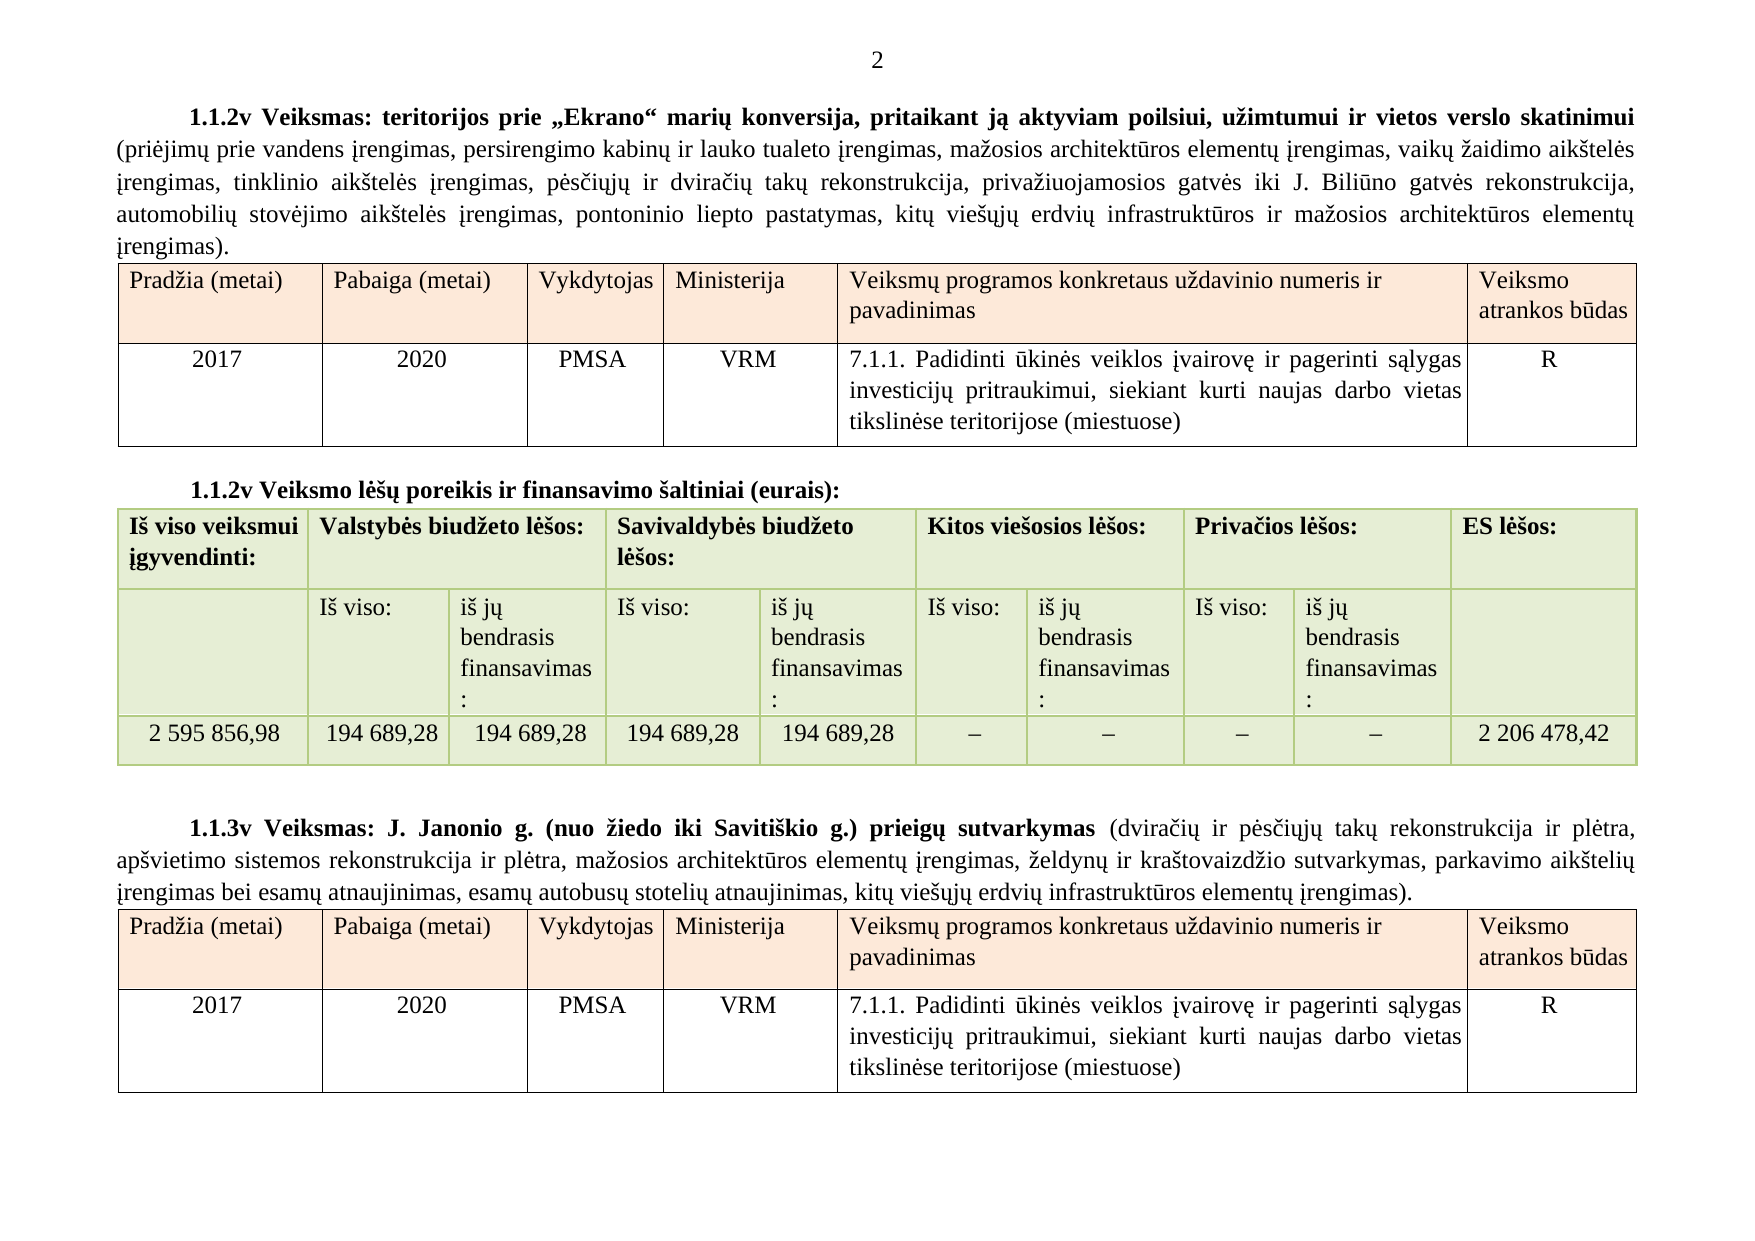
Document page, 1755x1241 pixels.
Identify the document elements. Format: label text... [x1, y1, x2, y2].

table_cell 2020 [323, 344, 527, 446]
table_cell – [1295, 717, 1450, 764]
table_cell – [1185, 717, 1293, 764]
table_cell VRM [664, 344, 837, 446]
table_cell 194 689,28 [309, 717, 448, 764]
table_cell 7.1.1. Padidinti ūkinės veiklos įvairovę ir pagerinti sąlygas investicijų pritraukimui, siekiant kurti naujas darbo vietas tikslinėse teritorijose (miestuose) [838, 990, 1467, 1092]
table_cell [1452, 590, 1635, 714]
table_header Ministerija [664, 264, 837, 343]
table_cell Iš viso: [917, 590, 1026, 714]
table_cell iš jų bendrasis finansavimas: [761, 590, 915, 714]
table_cell VRM [664, 990, 837, 1092]
table_cell 2017 [119, 990, 322, 1092]
table_cell Iš viso: [1185, 590, 1293, 714]
table_header Pradžia (metai) [119, 264, 322, 343]
table_cell iš jų bendrasis finansavimas: [1295, 590, 1450, 714]
table_cell Iš viso: [607, 590, 759, 714]
table_cell 7.1.1. Padidinti ūkinės veiklos įvairovę ir pagerinti sąlygas investicijų pritraukimui, siekiant kurti naujas darbo vietas tikslinėse teritorijose (miestuose) [838, 344, 1467, 446]
table_cell R [1468, 990, 1636, 1092]
table_header Pabaiga (metai) [323, 910, 527, 988]
table_cell iš jų bendrasis finansavimas: [450, 590, 605, 714]
table_header Valstybės biudžeto lėšos: [309, 510, 605, 588]
table_header Pabaiga (metai) [323, 264, 527, 343]
table_cell iš jų bendrasis finansavimas: [1028, 590, 1183, 714]
table_header Vykdytojas [528, 910, 663, 988]
table_header ES lėšos: [1452, 510, 1635, 588]
text 1.1.2v Veiksmas: teritorijos prie „Ekrano“ marių konversija, pritaikant ją aktyviam poilsiui, užimtumui ir vietos verslo skatinimui (priėjimų prie vandens įrengimas, persirengimo kabinų ir lauko tualeto įrengimas, mažosios architektūros elementų įrengimas, vaikų žaidimo aikštelės įrengimas, tinklinio aikštelės įrengimas, pėsčiųjų ir dviračių takų rekonstrukcija, privažiuojamosios gatvės iki J. Biliūno gatvės rekonstrukcija, automobilių stovėjimo aikštelės įrengimas, pontoninio liepto pastatymas, kitų viešųjų erdvių infrastruktūros ir mažosios architektūros elementų įrengimas). [116, 102, 1636, 260]
table_cell 194 689,28 [450, 717, 605, 764]
table_cell [119, 590, 307, 714]
table_cell 194 689,28 [761, 717, 915, 764]
table_header Veiksmo atrankos būdas [1468, 910, 1636, 988]
table_header Pradžia (metai) [119, 910, 322, 988]
table_cell Iš viso: [309, 590, 448, 714]
text 1.1.3v Veiksmas: J. Janonio g. (nuo žiedo iki Savitiškio g.) prieigų sutvarkymas (dviračių ir pėsčiųjų takų rekonstrukcija ir plėtra, apšvietimo sistemos rekonstrukcija ir plėtra, mažosios architektūros elementų įrengimas, želdynų ir kraštovaizdžio sutvarkymas, parkavimo aikštelių įrengimas bei esamų atnaujinimas, esamų autobusų stotelių atnaujinimas, kitų viešųjų erdvių infrastruktūros elementų įrengimas). [116, 813, 1636, 906]
table_header Kitos viešosios lėšos: [917, 510, 1183, 588]
table_header Savivaldybės biudžeto lėšos: [607, 510, 915, 588]
table_cell R [1468, 344, 1636, 446]
table_header Iš viso veiksmui įgyvendinti: [119, 510, 307, 588]
table_header Ministerija [664, 910, 837, 988]
table_header Privačios lėšos: [1185, 510, 1450, 588]
text 1.1.2v Veiksmo lėšų poreikis ir finansavimo šaltiniai (eurais): [190, 476, 1636, 504]
table_cell – [1028, 717, 1183, 764]
table_cell 2 206 478,42 [1452, 717, 1635, 764]
table_cell PMSA [528, 344, 663, 446]
table_cell 2017 [119, 344, 322, 446]
table_header Veiksmų programos konkretaus uždavinio numeris ir pavadinimas [838, 264, 1467, 343]
table_header Veiksmo atrankos būdas [1468, 264, 1636, 343]
table_cell PMSA [528, 990, 663, 1092]
table_cell 2020 [323, 990, 527, 1092]
table_cell 194 689,28 [607, 717, 759, 764]
table_header Vykdytojas [528, 264, 663, 343]
table_cell 2 595 856,98 [119, 717, 307, 764]
table_header Veiksmų programos konkretaus uždavinio numeris ir pavadinimas [838, 910, 1467, 988]
table_cell – [917, 717, 1026, 764]
